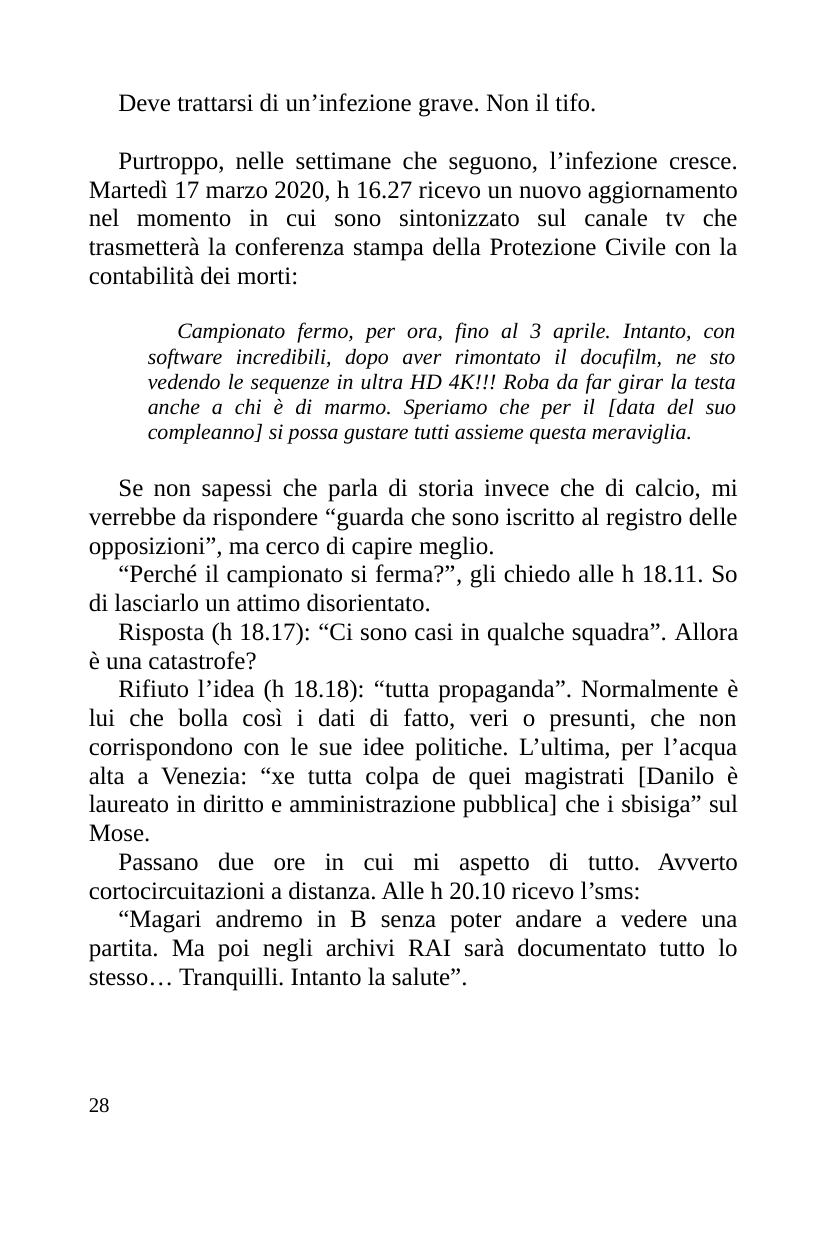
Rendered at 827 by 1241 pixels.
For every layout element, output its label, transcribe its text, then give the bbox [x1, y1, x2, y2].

text Purtroppo, nelle settimane che seguono, l’infezione cresce. Martedì 17 marzo 2020, h 16.27 ricevo un nuovo aggiornamento nel momento in cui sono sintonizzato sul canale tv che trasmetterà la conferenza stampa della Protezione Civile con la contabilità dei morti: [88, 146, 738, 290]
list Deve trattarsi di un’infezione grave. Non il tifo. [118, 88, 738, 117]
text Se non sapessi che parla di storia invece che di calcio, mi verrebbe da rispondere “guarda che sono iscritto al registro delle opposizioni”, ma cerco di capire meglio. [88, 473, 738, 559]
text Rifiuto l’idea (h 18.18): “tutta propaganda”. Normalmente è lui che bolla così i dati di fatto, veri o presunti, che non corrispondono con le sue idee politiche. L’ultima, per l’acqua alta a Venezia: “xe tutta colpa de quei magistrati [Danilo è laureato in diritto e amministrazione pubblica] che i sbisiga” sul Mose. [88, 674, 738, 847]
text Risposta (h 18.17): “Ci sono casi in qualche squadra”. Allora è una catastrofe? [88, 617, 738, 674]
text Passano due ore in cui mi aspetto di tutto. Avverto cortocircuitazioni a distanza. Alle h 20.10 ricevo l’sms: [88, 847, 738, 904]
text “Magari andremo in B senza poter andare a vedere una partita. Ma poi negli archivi RAI sarà documentato tutto lo stesso… Tranquilli. Intanto la salute”. [88, 904, 738, 991]
text Campionato fermo, per ora, fino al 3 aprile. Intanto, con software incredibili, dopo aver rimontato il docufilm, ne sto vedendo le sequenze in ultra HD 4K!!! Roba da far girar la testa anche a chi è di marmo. Speriamo che per il [data del suo compleanno] si possa gustare tutti assieme questa meraviglia. [148, 318, 738, 444]
text “Perché il campionato si ferma?”, gli chiedo alle h 18.11. So di lasciarlo un attimo disorientato. [88, 559, 738, 617]
